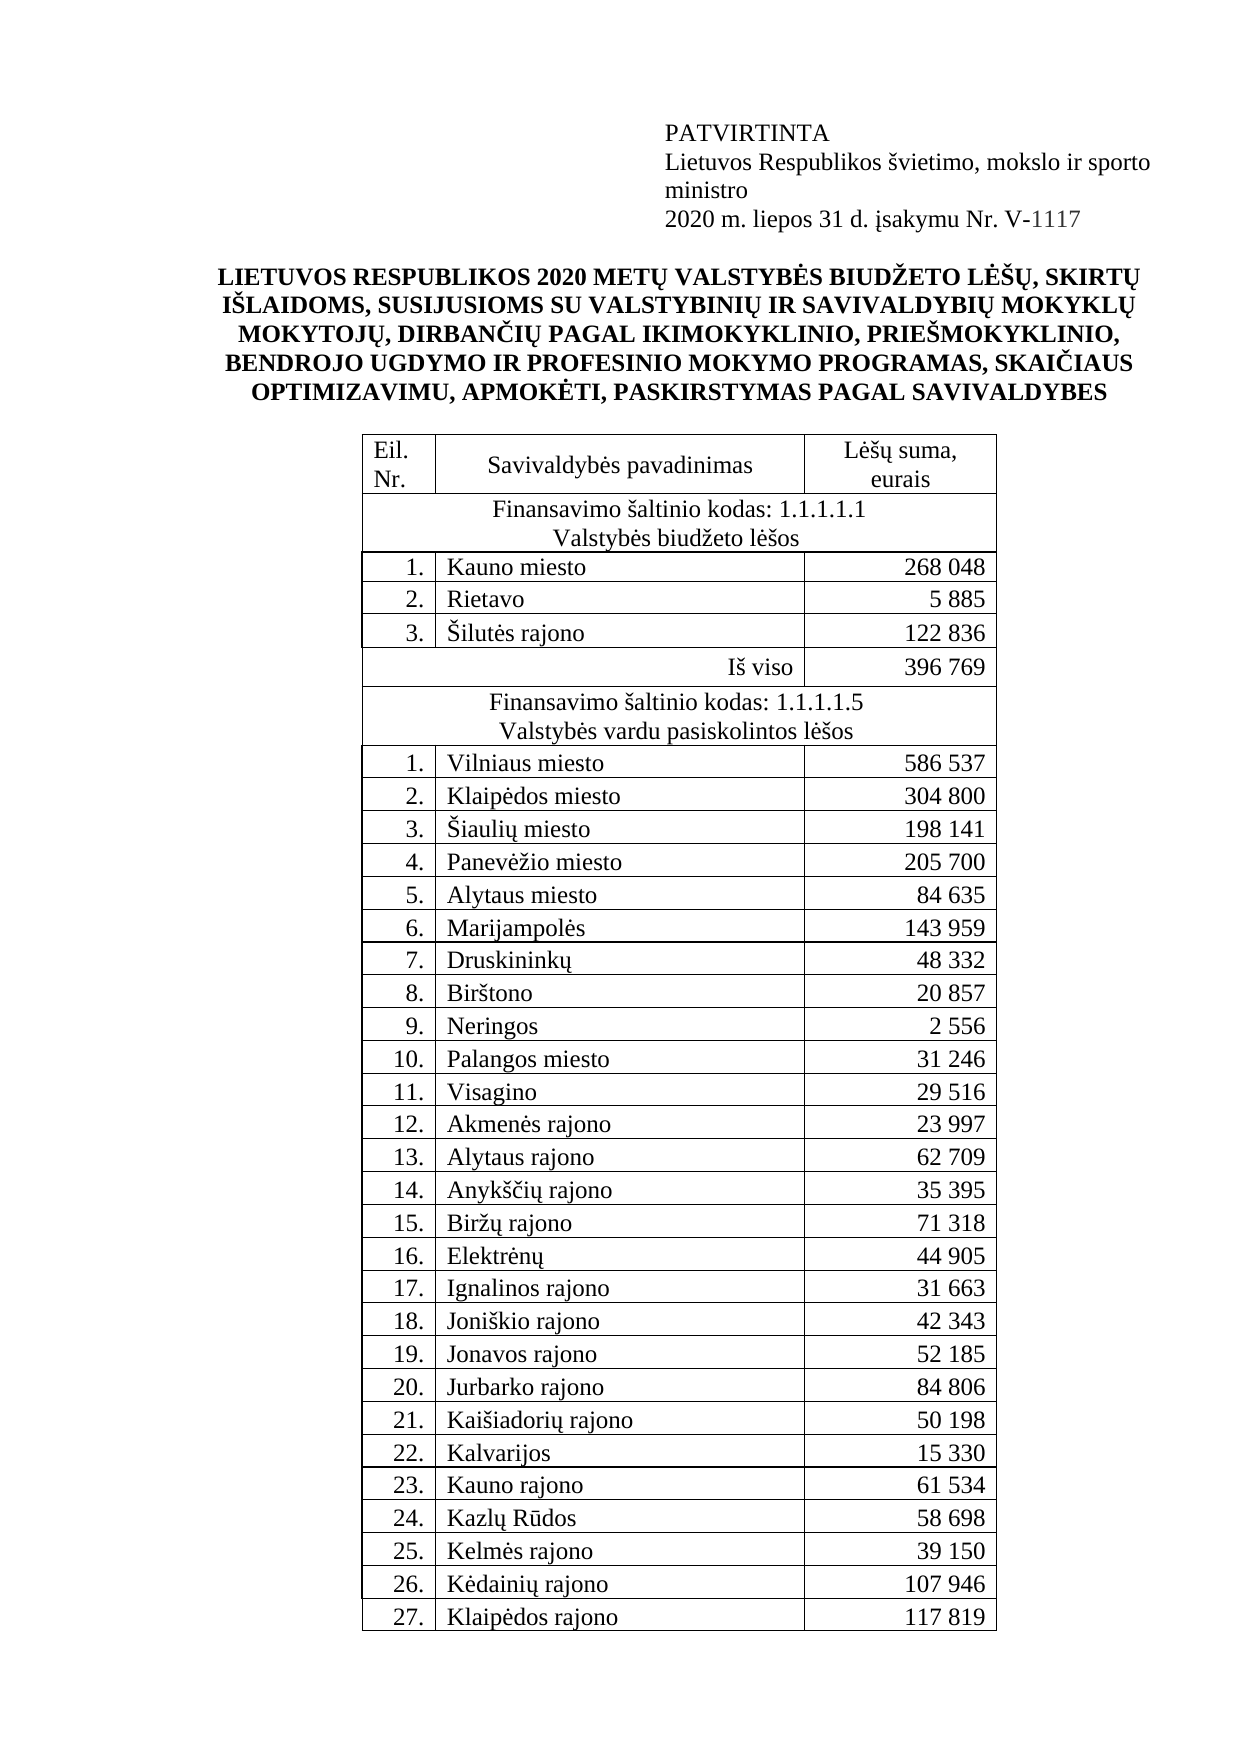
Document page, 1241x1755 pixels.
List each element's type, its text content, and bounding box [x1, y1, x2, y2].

table_cell 61 534 [805, 1468, 996, 1499]
table_cell 21. [363, 1402, 435, 1433]
table_cell 5 885 [805, 582, 996, 612]
table_cell 18. [363, 1303, 435, 1335]
text ministro [664, 176, 1181, 204]
table_cell Rietavo [436, 582, 804, 612]
table_cell Klaipėdos rajono [436, 1599, 804, 1630]
table_cell 198 141 [805, 811, 996, 843]
table_cell 29 516 [805, 1074, 996, 1105]
text PATVIRTINTA [664, 118, 1181, 147]
table_cell 12. [363, 1106, 435, 1138]
table_cell Šilutės rajono [436, 614, 804, 647]
table_cell 3. [363, 811, 435, 843]
table_cell 84 635 [805, 877, 996, 908]
table_cell 2. [363, 582, 435, 612]
table_cell Kelmės rajono [436, 1533, 804, 1565]
table_cell Joniškio rajono [436, 1303, 804, 1335]
table_cell Anykščių rajono [436, 1172, 804, 1204]
table_cell Neringos [436, 1008, 804, 1040]
table_cell 17. [363, 1271, 435, 1302]
table_cell Kazlų Rūdos [436, 1500, 804, 1532]
table_cell Kalvarijos [436, 1435, 804, 1466]
table_cell 3. [363, 614, 435, 647]
table_cell 396 769 [805, 648, 996, 686]
table_cell 48 332 [805, 943, 996, 974]
table_cell 586 537 [805, 746, 996, 777]
table_cell Jonavos rajono [436, 1336, 804, 1368]
table_cell 5. [363, 877, 435, 908]
table_cell 84 806 [805, 1369, 996, 1401]
table_cell Marijampolės [436, 910, 804, 941]
table_cell 27. [363, 1599, 435, 1630]
table_cell Elektrėnų [436, 1238, 804, 1269]
table_cell 15 330 [805, 1435, 996, 1466]
table_cell 20 857 [805, 975, 996, 1007]
table_cell 42 343 [805, 1303, 996, 1335]
table_cell 2. [363, 778, 435, 810]
table_header Savivaldybės pavadinimas [436, 435, 804, 493]
table_cell 62 709 [805, 1139, 996, 1171]
table_cell Klaipėdos miesto [436, 778, 804, 810]
table_cell 4. [363, 844, 435, 876]
table_cell 9. [363, 1008, 435, 1040]
table_cell Alytaus miesto [436, 877, 804, 908]
table_cell 107 946 [805, 1566, 996, 1598]
table_cell 143 959 [805, 910, 996, 941]
table_cell 6. [363, 910, 435, 941]
table_cell 23. [363, 1468, 435, 1499]
text LIETUVOS RESPUBLIKOS 2020 METŲ valstybės biudžeto lėšų, skirtų išlaidoms, susijusioms su valstybinių ir savivaldybių mokyklų mokytojų, dirbančių pagal ikimokyklinio, priešmokyklinio, bendrojo ugdymo ir profesinio mokymo programas, SKAIČIAUS optimizavimu, apmokėti, PASKIRSTYMAS PAGAL SAVIVALDYBES [177, 262, 1181, 406]
table_cell Šiaulių miesto [436, 811, 804, 843]
table_cell Kaišiadorių rajono [436, 1402, 804, 1433]
table_cell Biržų rajono [436, 1205, 804, 1237]
table_cell 304 800 [805, 778, 996, 810]
table_cell Birštono [436, 975, 804, 1007]
table_cell 8. [363, 975, 435, 1007]
table_cell 19. [363, 1336, 435, 1368]
table_cell 14. [363, 1172, 435, 1204]
table_header Lėšų suma, eurais [805, 435, 996, 493]
table_cell Iš viso [363, 648, 804, 686]
table_cell Palangos miesto [436, 1041, 804, 1073]
text 2020 m. liepos 31 d. įsakymu Nr. V-1117 [664, 204, 1181, 233]
table_cell 1. [363, 746, 435, 777]
table_cell 7. [363, 943, 435, 974]
table_cell 22. [363, 1435, 435, 1466]
table_cell 268 048 [805, 553, 996, 581]
table_cell 13. [363, 1139, 435, 1171]
table_cell 50 198 [805, 1402, 996, 1433]
table_cell 31 246 [805, 1041, 996, 1073]
table_header Eil. Nr. [363, 435, 435, 493]
table_cell Finansavimo šaltinio kodas: 1.1.1.1.1 Valstybės biudžeto lėšos [363, 494, 996, 551]
table_cell 35 395 [805, 1172, 996, 1204]
table_cell 11. [363, 1074, 435, 1105]
text Lietuvos Respublikos švietimo, mokslo ir sporto [664, 147, 1181, 176]
table_cell Kėdainių rajono [436, 1566, 804, 1598]
table_cell 25. [363, 1533, 435, 1565]
table_cell Jurbarko rajono [436, 1369, 804, 1401]
table_cell Finansavimo šaltinio kodas: 1.1.1.1.5 Valstybės vardu pasiskolintos lėšos [363, 687, 996, 744]
table_cell 20. [363, 1369, 435, 1401]
table_cell Kauno miesto [436, 553, 804, 581]
table_cell 117 819 [805, 1599, 996, 1630]
table_cell 26. [363, 1566, 435, 1598]
table_cell 24. [363, 1500, 435, 1532]
table_cell 58 698 [805, 1500, 996, 1532]
table_cell 23 997 [805, 1106, 996, 1138]
table_cell Panevėžio miesto [436, 844, 804, 876]
table_cell 52 185 [805, 1336, 996, 1368]
table_cell 2 556 [805, 1008, 996, 1040]
table_cell Druskininkų [436, 943, 804, 974]
table_cell 71 318 [805, 1205, 996, 1237]
table_cell 15. [363, 1205, 435, 1237]
table_cell 31 663 [805, 1271, 996, 1302]
table_cell 16. [363, 1238, 435, 1269]
table_cell Vilniaus miesto [436, 746, 804, 777]
table_cell 10. [363, 1041, 435, 1073]
table_cell Alytaus rajono [436, 1139, 804, 1171]
table_cell Akmenės rajono [436, 1106, 804, 1138]
table_cell 205 700 [805, 844, 996, 876]
table_cell 39 150 [805, 1533, 996, 1565]
table_cell Kauno rajono [436, 1468, 804, 1499]
table_cell 122 836 [805, 614, 996, 647]
table_cell Ignalinos rajono [436, 1271, 804, 1302]
table_cell Visagino [436, 1074, 804, 1105]
table_cell 44 905 [805, 1238, 996, 1269]
table_cell 1. [363, 553, 435, 581]
